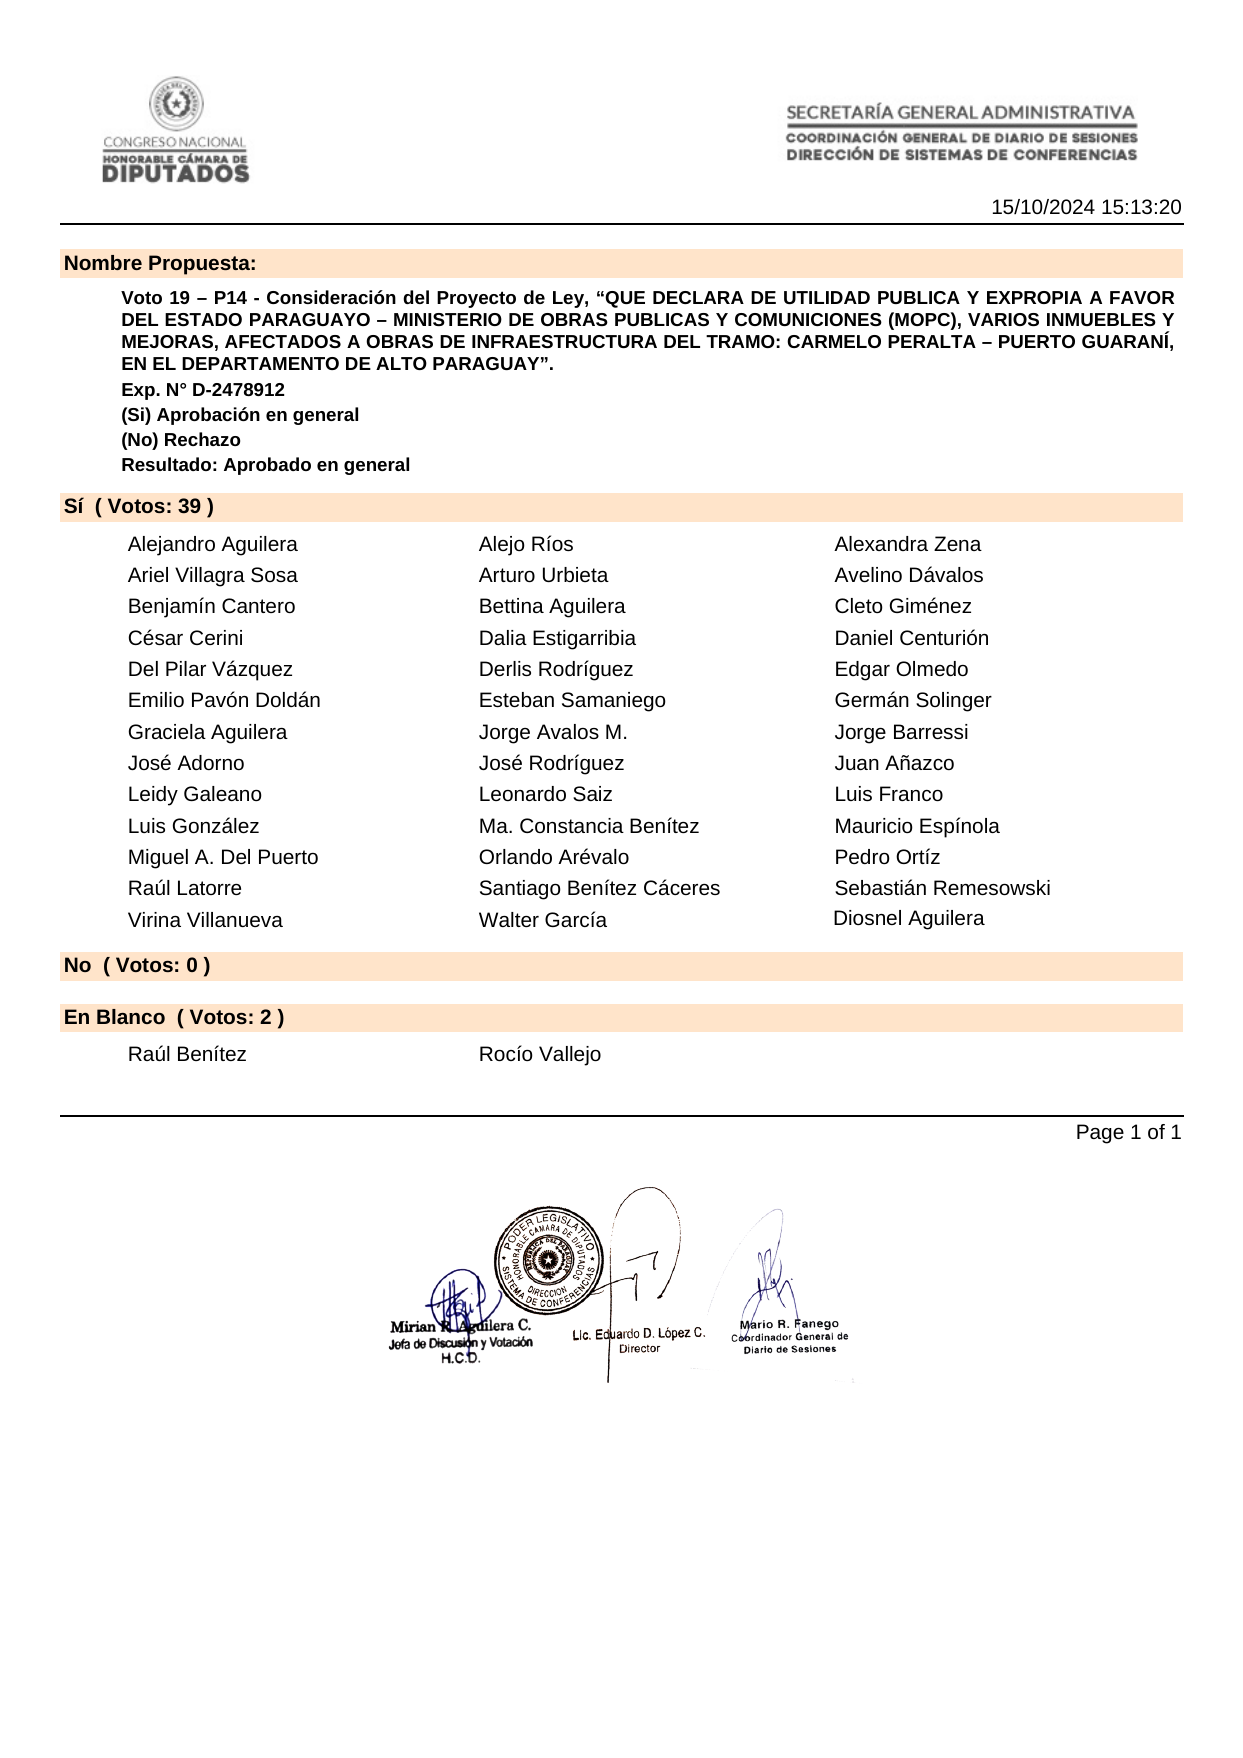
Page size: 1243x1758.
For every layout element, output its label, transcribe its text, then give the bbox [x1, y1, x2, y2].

table_cell Leidy Galeano [125, 781, 462, 809]
table_cell Alejandro Aguilera [125, 530, 462, 559]
table_cell Emilio Pavón Doldán [125, 687, 462, 716]
table_cell Alexandra Zena [831, 530, 1168, 559]
table_cell Pedro Ortíz [831, 844, 1168, 872]
table_cell [1184, 981, 1189, 1003]
table_cell En Blanco ( Votos: 2 ) [60, 1004, 1183, 1032]
table_cell [1184, 593, 1189, 621]
table_cell Derlis Rodríguez [476, 656, 815, 684]
table_cell [1178, 284, 1189, 493]
table_cell Jorge Barressi [831, 718, 1168, 747]
table_cell Cleto Giménez [831, 593, 1168, 621]
table_cell [1184, 1004, 1189, 1032]
table_header 15/10/2024 15:13:20 [649, 189, 1183, 223]
table_cell [1184, 249, 1189, 278]
table_cell [118, 476, 1178, 493]
table_cell No ( Votos: 0 ) [60, 952, 1183, 981]
table_cell [1184, 1032, 1189, 1041]
table_cell Nombre Propuesta: [60, 249, 1183, 278]
table_cell [60, 522, 1183, 530]
table_cell Mauricio Espínola [831, 813, 1168, 841]
table_cell [1168, 530, 1183, 952]
table_cell Ma. Constancia Benítez [476, 813, 815, 841]
table_cell Avelino Dávalos [831, 562, 1168, 590]
table_cell Santiago Benítez Cáceres [476, 875, 815, 904]
table_cell [60, 1119, 827, 1153]
table_cell Leonardo Saiz [476, 781, 815, 809]
table_cell Edgar Olmedo [831, 656, 1168, 684]
table_cell [1184, 562, 1189, 590]
table_cell [1184, 228, 1189, 249]
table_cell [1184, 875, 1189, 904]
table_cell Orlando Arévalo [476, 844, 815, 872]
table_cell [1184, 952, 1189, 981]
table_cell [1184, 813, 1189, 841]
table_cell [1184, 781, 1189, 809]
table_cell [815, 530, 831, 952]
table_cell Benjamín Cantero [125, 593, 462, 621]
table_cell [815, 1086, 831, 1114]
table_cell José Rodríguez [476, 750, 815, 778]
table_cell Esteban Samaniego [476, 687, 815, 716]
table_cell [60, 1041, 124, 1114]
table_cell Alejo Ríos [476, 530, 815, 559]
table_cell Virina Villanueva [125, 906, 462, 935]
table_cell Juan Añazco [831, 750, 1168, 778]
table_cell [60, 1032, 1183, 1041]
table_cell Germán Solinger [831, 687, 1168, 716]
table_cell [1184, 687, 1189, 716]
table_cell [1184, 624, 1189, 653]
table_cell [815, 1041, 1183, 1086]
table_header [60, 189, 649, 223]
table_cell Graciela Aguilera [125, 718, 462, 747]
table_cell [60, 278, 1183, 283]
table_cell [1184, 935, 1189, 952]
table_cell [1184, 750, 1189, 778]
table_cell [60, 284, 118, 493]
table_cell [1184, 1041, 1189, 1069]
table_cell Bettina Aguilera [476, 593, 815, 621]
table_cell [1184, 844, 1189, 872]
table_cell [60, 530, 124, 952]
table_cell Del Pilar Vázquez [125, 656, 462, 684]
table_cell [1184, 522, 1189, 530]
table_cell [125, 935, 462, 952]
table_cell [125, 1086, 462, 1114]
table_cell Jorge Avalos M. [476, 718, 815, 747]
table_cell [1184, 718, 1189, 747]
table_cell Sí ( Votos: 39 ) [60, 493, 1183, 522]
table_cell Luis Franco [831, 781, 1168, 809]
table_cell Raúl Benítez [125, 1041, 462, 1069]
table_cell Arturo Urbieta [476, 562, 815, 590]
table_cell [1184, 906, 1189, 935]
table_cell [60, 981, 1183, 1003]
table_cell Page 1 of 1 [827, 1119, 1183, 1153]
table_cell [462, 1041, 476, 1114]
table_cell [1184, 1086, 1189, 1114]
table_cell [476, 1086, 815, 1114]
table_cell [831, 1086, 1168, 1114]
table_cell [60, 228, 1183, 249]
table_cell Dalia Estigarribia [476, 624, 815, 653]
table_cell Miguel A. Del Puerto [125, 844, 462, 872]
table_cell César Cerini [125, 624, 462, 653]
table_cell [1184, 493, 1189, 522]
table_cell [476, 935, 815, 952]
table_cell [1184, 656, 1189, 684]
table_cell Voto 19 – P14 - Consideración del Proyecto de Ley, “QUE DECLARA DE UTILIDAD PUBLICA Y EXPROPIA A FAVOR DEL ESTADO PARAGUAYO – MINISTERIO DE OBRAS PUBLICAS Y COMUNICIONES (MOPC), VARIOS INMUEBLES Y MEJORAS, AFECTADOS A OBRAS DE INFRAESTRUCTURA DEL TRAMO: CARMELO PERALTA – PUERTO GUARANÍ, EN EL DEPARTAMENTO DE ALTO PARAGUAY”. Exp. N° D-2478912 (Si) Aprobación en general (No) Rechazo Resultado: Aprobado en general [118, 284, 1178, 476]
table_cell [125, 1069, 462, 1086]
table_cell Daniel Centurión [831, 624, 1168, 653]
table_cell [462, 530, 476, 952]
table_header [1184, 189, 1189, 223]
table_cell [1184, 1119, 1189, 1153]
table_cell [1184, 1069, 1189, 1086]
table_cell Diosnel Aguilera [831, 904, 1168, 952]
table_cell Rocío Vallejo [476, 1041, 815, 1069]
table_cell José Adorno [125, 750, 462, 778]
table_cell Ariel Villagra Sosa [125, 562, 462, 590]
table_cell Walter García [476, 906, 815, 935]
table_cell Luis González [125, 813, 462, 841]
table_cell [1184, 530, 1189, 559]
table_cell Sebastián Remesowski [831, 875, 1168, 904]
table_cell [476, 1069, 815, 1086]
table_cell Raúl Latorre [125, 875, 462, 904]
table_cell [1168, 1086, 1183, 1114]
